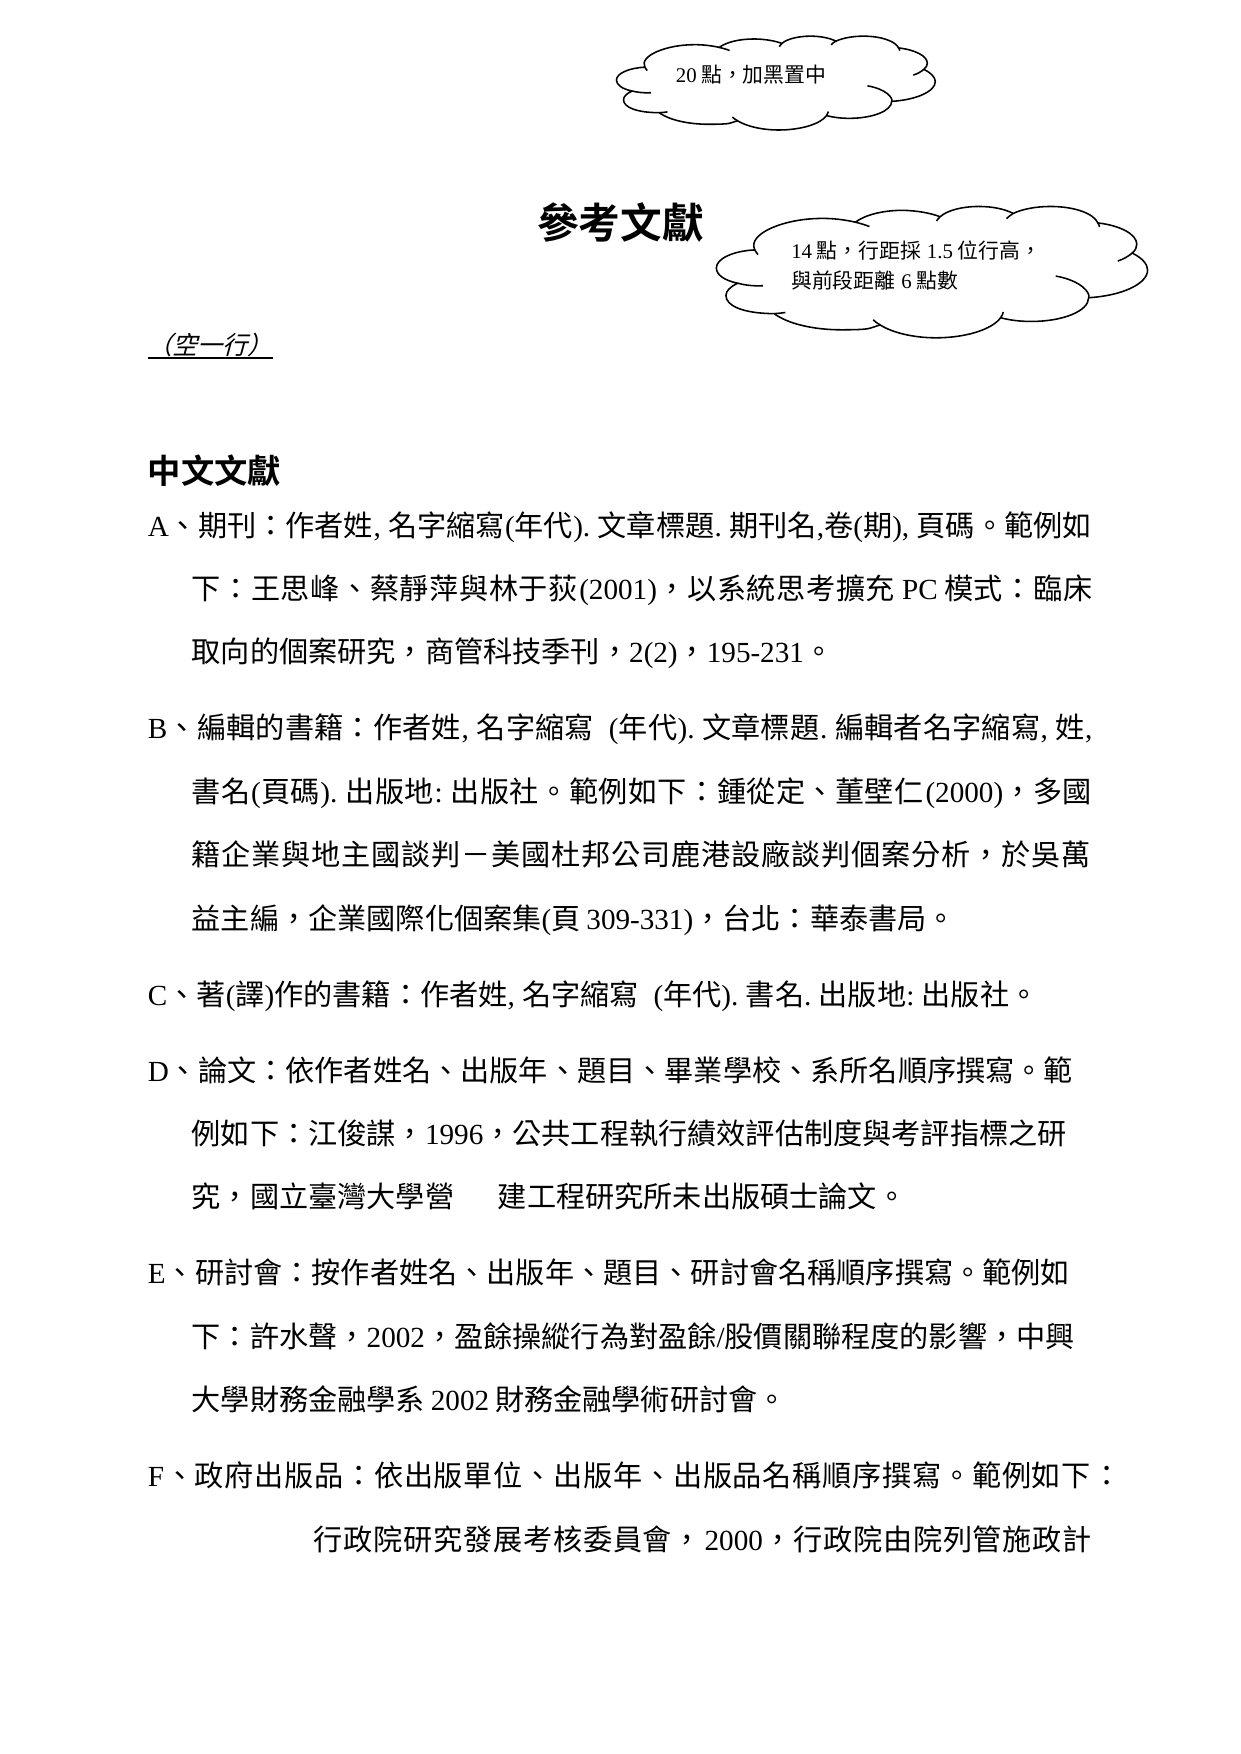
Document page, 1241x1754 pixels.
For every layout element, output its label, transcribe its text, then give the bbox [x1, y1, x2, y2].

text F、政府出版品：依出版單位、出版年、出版品名稱順序撰寫。範例如下： 行政院研究發展考核委員會，2000，行政院由院列管施政計畫考評作業要點。 [148, 1453, 1092, 1558]
text E、研討會：按作者姓名、出版年、題目、研討會名稱順序撰寫。範例如下：許水聲，2002，盈餘操縱行為對盈餘/股價關聯程度的影響，中興大學財務金融學系2002財務金融學術研討會。 [148, 1250, 1092, 1419]
text 參考文獻 [148, 190, 1092, 250]
text A、期刊：作者姓, 名字縮寫(年代). 文章標題. 期刊名,卷(期), 頁碼。範例如下：王思峰、蔡靜萍與林于荻(2001)，以系統思考擴充PC模式：臨床取向的個案研究，商管科技季刊，2(2)，195-231。 [148, 502, 1092, 671]
text D、論文：依作者姓名、出版年、題目、畢業學校、系所名順序撰寫。範例如下：江俊謀，1996，公共工程執行績效評估制度與考評指標之研究，國立臺灣大學營 建工程研究所未出版碩士論文。 [148, 1047, 1092, 1216]
text （空一行） [148, 302, 1092, 365]
text 中文文獻 [148, 427, 1092, 490]
text B、編輯的書籍：作者姓, 名字縮寫 (年代). 文章標題. 編輯者名字縮寫, 姓, 書名(頁碼). 出版地: 出版社。範例如下：鍾從定、董壁仁(2000)，多國籍企業與地主國談判－美國杜邦公司鹿港設廠談判個案分析，於吳萬益主編，企業國際化個案集(頁309-331)，台北：華泰書局。 [148, 705, 1092, 938]
text C、著(譯)作的書籍：作者姓, 名字縮寫 (年代). 書名. 出版地: 出版社。 [148, 971, 1092, 1013]
